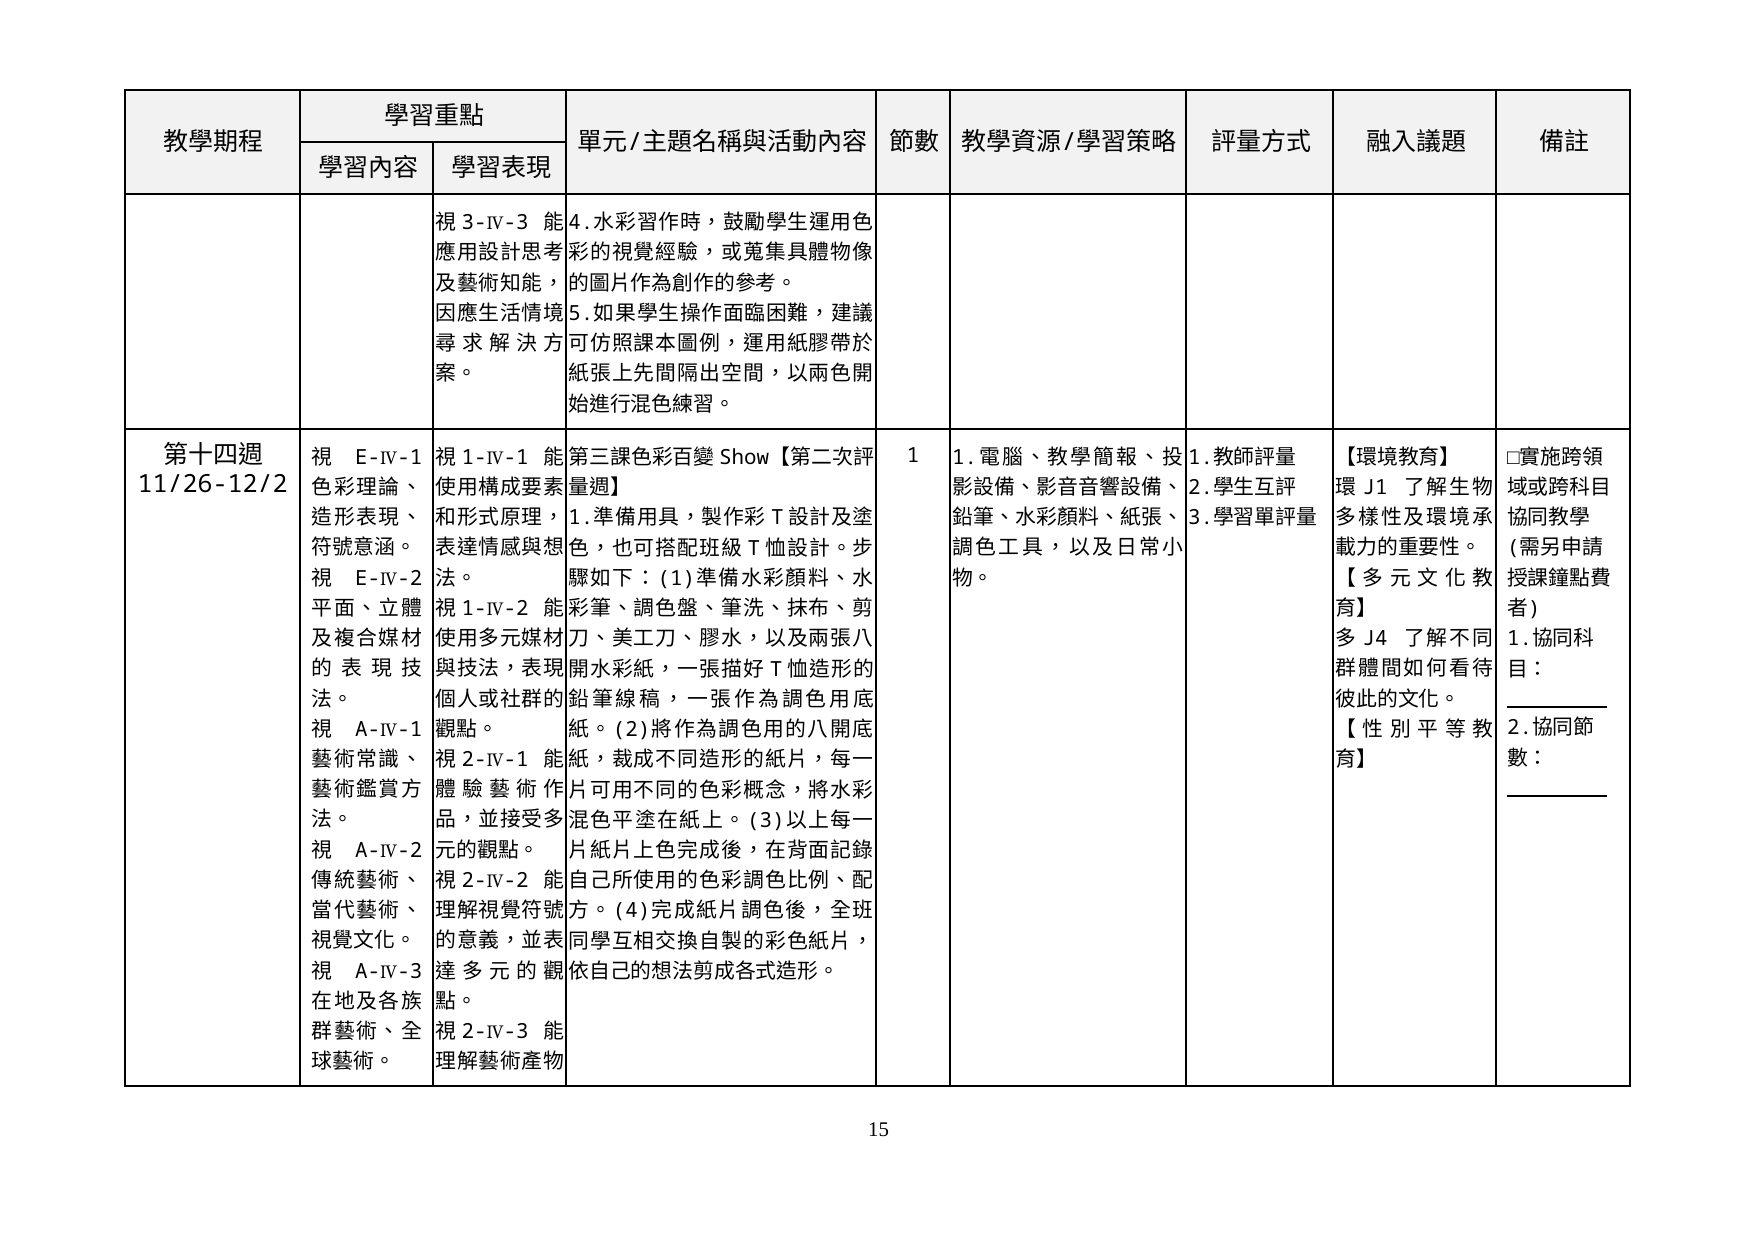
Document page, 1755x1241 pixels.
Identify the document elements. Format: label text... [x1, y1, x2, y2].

table_cell 學習內容 [301, 143, 432, 193]
table_cell [877, 195, 949, 427]
table_cell 4.水彩習作時，鼓勵學生運用色彩的視覺經驗，或蒐集具體物像的圖片作為創作的參考。 5.如果學生操作面臨困難，建議可仿照課本圖例，運用紙膠帶於紙張上先間隔出空間，以兩色開始進行混色練習。 [567, 195, 875, 427]
table_header 節數 [877, 91, 949, 193]
table_header 學習重點 [301, 91, 565, 141]
table_cell 學習表現 [434, 143, 565, 193]
table_header 單元/主題名稱與活動內容 [567, 91, 875, 193]
table_cell 視1-Ⅳ-1 能使用構成要素和形式原理，表達情感與想法。 視1-Ⅳ-2 能使用多元媒材與技法，表現個人或社群的觀點。 視2-Ⅳ-1 能體驗藝術作品，並接受多元的觀點。 視2-Ⅳ-2 能理解視覺符號的意義，並表達多元的觀點。 視2-Ⅳ-3 能理解藝術產物 [434, 430, 565, 1085]
table_cell [1497, 195, 1629, 427]
table_cell 1.電腦、教學簡報、投影設備、影音音響設備、鉛筆、水彩顏料、紙張、調色工具，以及日常小物。 [951, 430, 1185, 1085]
table_cell 1 [877, 430, 949, 1085]
table_cell [301, 195, 432, 427]
table_cell 第三課色彩百變Show【第二次評量週】 1.準備用具，製作彩T設計及塗色，也可搭配班級T恤設計。步驟如下：(1)準備水彩顏料、水彩筆、調色盤、筆洗、抹布、剪刀、美工刀、膠水，以及兩張八開水彩紙，一張描好T恤造形的鉛筆線稿，一張作為調色用底紙。(2)將作為調色用的八開底紙，裁成不同造形的紙片，每一片可用不同的色彩概念，將水彩混色平塗在紙上。(3)以上每一片紙片上色完成後，在背面記錄自己所使用的色彩調色比例、配方。(4)完成紙片調色後，全班同學互相交換自製的彩色紙片，依自己的想法剪成各式造形。 [567, 430, 875, 1085]
table_cell [951, 195, 1185, 427]
table_cell 第十四週11/26-12/2 [126, 430, 299, 1085]
table_cell □實施跨領域或跨科目協同教學(需另申請授課鐘點費者) 1.協同科目： 2.協同節數： [1497, 430, 1629, 1085]
table_cell [126, 195, 299, 427]
table_cell 視3-Ⅳ-3 能應用設計思考及藝術知能，因應生活情境尋求解決方案。 [434, 195, 565, 427]
table_cell 【環境教育】 環J1 了解生物多樣性及環境承載力的重要性。 【多元文化教育】 多J4 了解不同群體間如何看待彼此的文化。 【性別平等教育】 [1334, 430, 1495, 1085]
table_header 融入議題 [1334, 91, 1495, 193]
table_header 教學資源/學習策略 [951, 91, 1185, 193]
table_header 評量方式 [1187, 91, 1332, 193]
table_cell 1.教師評量 2.學生互評 3.學習單評量 [1187, 430, 1332, 1085]
table_header 備註 [1497, 91, 1629, 193]
table_header 教學期程 [126, 91, 299, 193]
table_cell [1334, 195, 1495, 427]
table_cell [1187, 195, 1332, 427]
table_cell 視E-Ⅳ-1 色彩理論、造形表現、符號意涵。 視E-Ⅳ-2 平面、立體及複合媒材的表現技法。 視A-Ⅳ-1 藝術常識、藝術鑑賞方法。 視A-Ⅳ-2 傳統藝術、當代藝術、視覺文化。 視A-Ⅳ-3 在地及各族群藝術、全球藝術。 [301, 430, 432, 1085]
